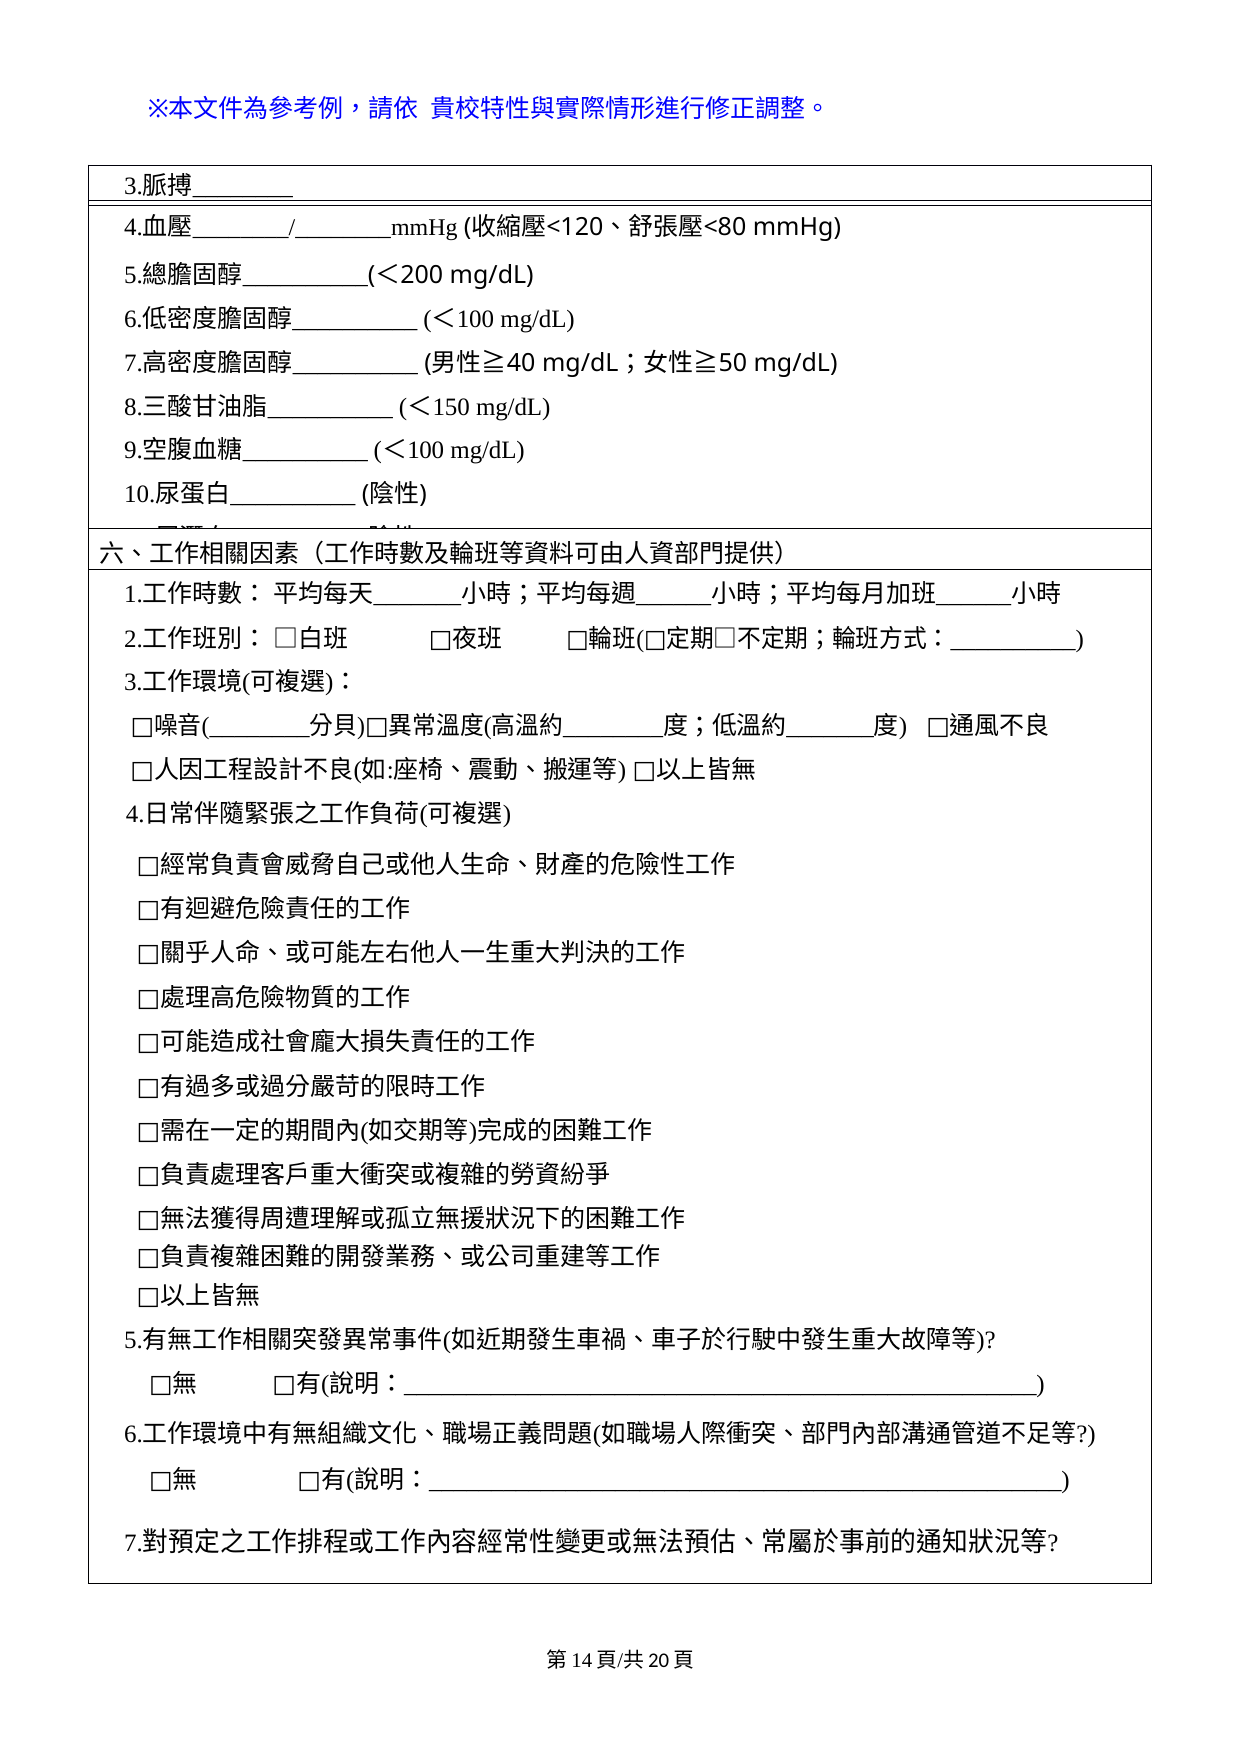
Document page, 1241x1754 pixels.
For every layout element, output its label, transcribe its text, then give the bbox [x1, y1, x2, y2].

table_cell 3.脈搏________ [89, 166, 1151, 200]
table_header 5.總膽固醇__________(＜200 mg/dL) 6.低密度膽固醇__________ (＜100 mg/dL) 7.高密度膽固醇__________ (男性≧40 mg/dL；女性≧50 mg/dL) 8.三酸甘油脂__________ (＜150 mg/dL) 9.空腹血糖__________ (＜100 mg/dL) 10.尿蛋白__________ (陰性) 11.尿潛血__________ (陰性) [89, 250, 1151, 528]
table_cell 1.工作時數： 平均每天_______小時；平均每週______小時；平均每月加班______小時 2.工作班別： □白班 □夜班 □輪班(□定期□不定期；輪班方式：__________) 3.工作環境(可複選)： □噪音(________分貝) □異常溫度(高溫約________度；低溫約_______度) □通風不良 □人因工程設計不良(如:座椅、震動、搬運等) □以上皆無 4.日常伴隨緊張之工作負荷(可複選) □經常負責會威脅自己或他人生命、財產的危險性工作 □有迴避危險責任的工作 □關乎人命、或可能左右他人一生重大判決的工作 □處理高危險物質的工作 □可能造成社會龐大損失責任的工作 □有過多或過分嚴苛的限時工作 □需在一定的期間內(如交期等)完成的困難工作 □負責處理客戶重大衝突或複雜的勞資紛爭 □無法獲得周遭理解或孤立無援狀況下的困難工作 □負責複雜困難的開發業務、或公司重建等工作 □以上皆無 5.有無工作相關突發異常事件(如近期發生車禍、車子於行駛中發生重大故障等)? □無 □有(說明：___________________________________________________) 6.工作環境中有無組織文化、職場正義問題(如職場人際衝突、部門內部溝通管道不足等?) □無 □有(說明：___________________________________________________) 7.對預定之工作排程或工作內容經常性變更或無法預估、常屬於事前的通知狀況等? [89, 570, 1151, 1582]
table_cell 4.血壓________/________mmHg (收縮壓<120、舒張壓<80 mmHg) [89, 206, 1151, 249]
table_cell [89, 201, 1151, 205]
table_cell 六、工作相關因素（工作時數及輪班等資料可由人資部門提供） [89, 529, 1151, 568]
